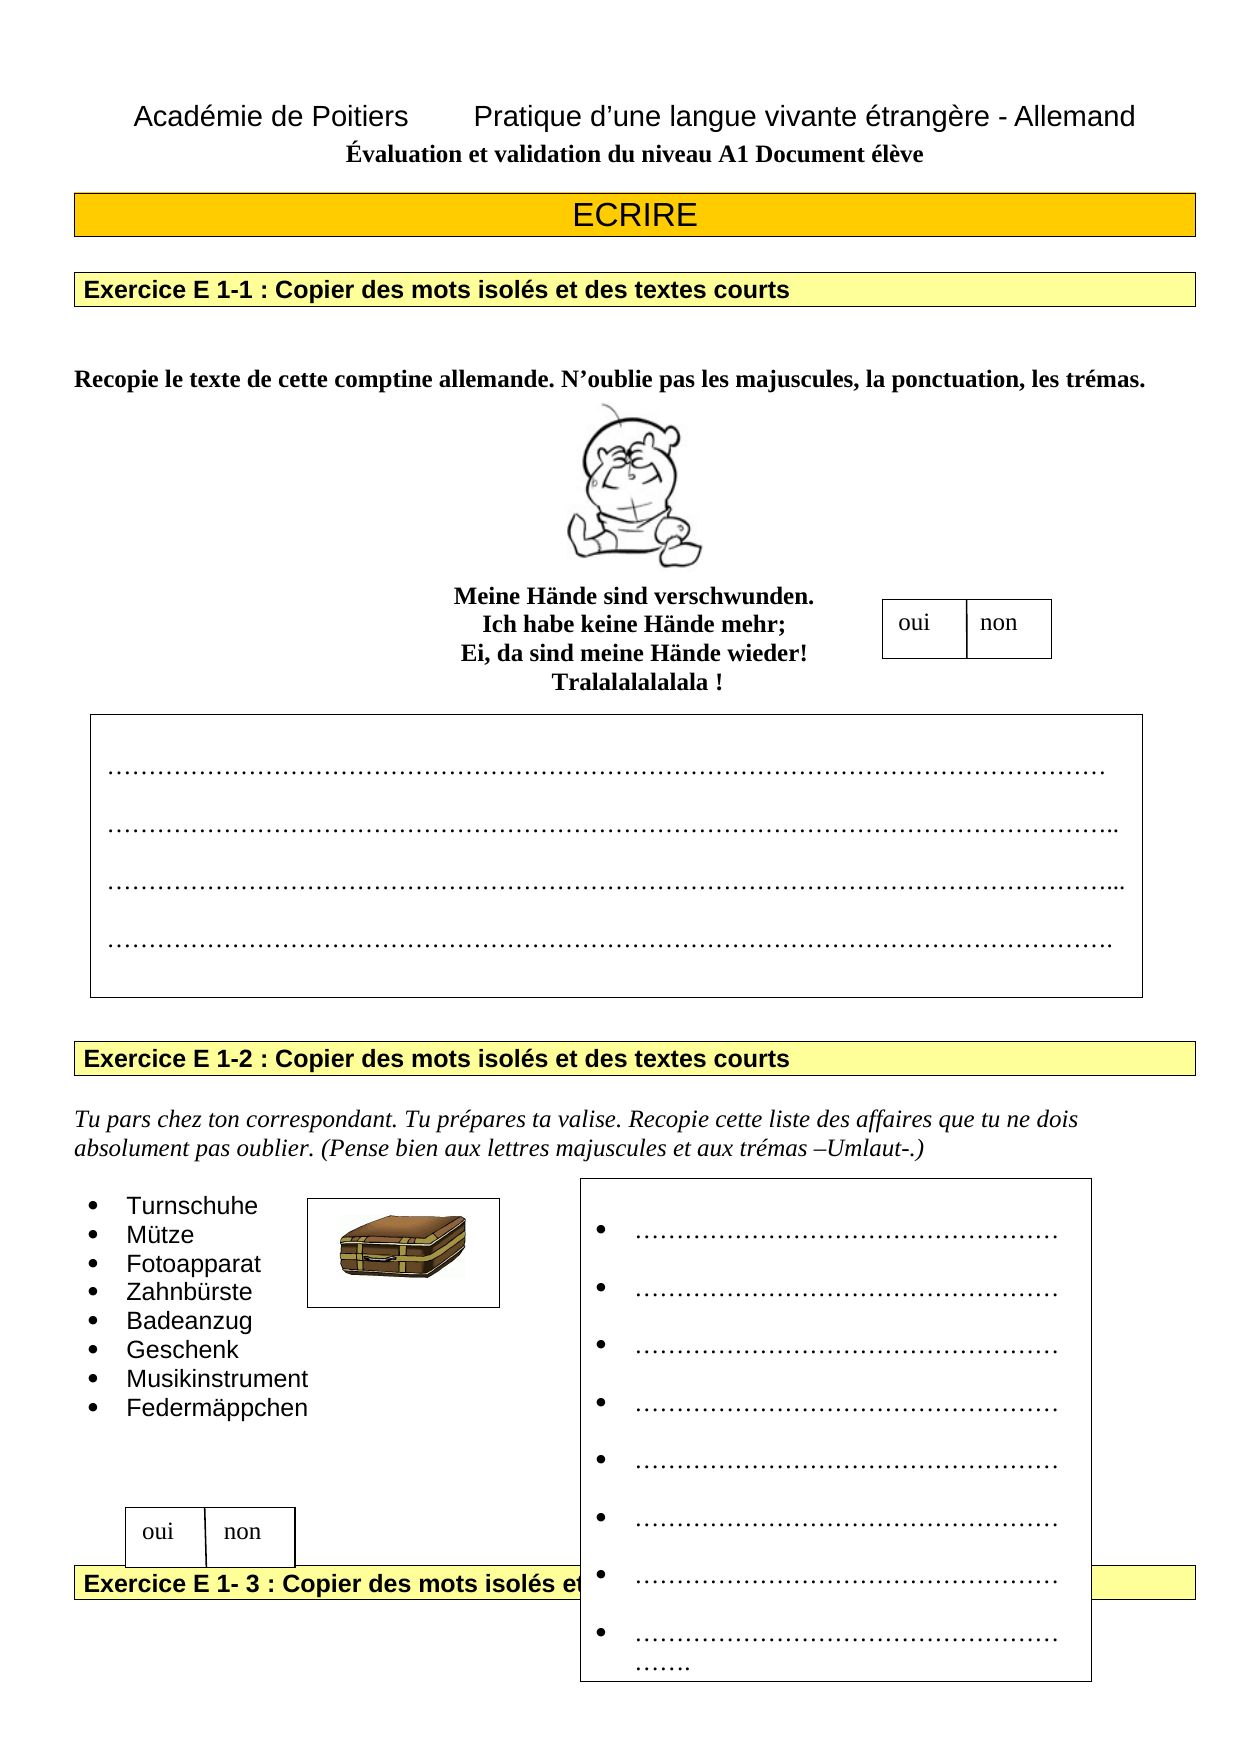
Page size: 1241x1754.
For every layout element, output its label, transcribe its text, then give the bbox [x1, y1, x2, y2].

list [500, 1220, 580, 1248]
list …………………………………………… [597, 1560, 1076, 1589]
text ………………………………………………………………………………………………………….. [106, 809, 1126, 837]
list Geschenk [89, 1335, 580, 1364]
list …………………………………………… [597, 1388, 1076, 1417]
text Exercice E 1-2 : Copier des mots isolés et des textes courts [75, 1042, 1195, 1075]
subtitle ECRIRE [75, 194, 1195, 236]
list [1092, 1277, 1196, 1306]
subtitle Académie de Poitiers Pratique d’une langue vivante étrangère - Allemand [74, 99, 1196, 132]
list Badeanzug [89, 1306, 580, 1335]
text Exercice E 1- 3 : Copier des mots isolés et des textes courts [1092, 1566, 1195, 1599]
list [1092, 1306, 1196, 1335]
list …………………………………………… [597, 1445, 1076, 1474]
text …………………………………………………………………………………………………………. [106, 924, 1126, 952]
list Fotoapparat [89, 1248, 307, 1277]
list [1092, 1248, 1196, 1277]
list Federmäppchen [89, 1393, 580, 1422]
text non [206, 1516, 279, 1545]
list [1092, 1364, 1196, 1393]
list …………………………………………… [597, 1503, 1076, 1532]
text Meine Hände sind verschwunden. Ich habe keine Hände mehr; Ei, da sind meine Hände wieder! Tralalalalalala ! [78, 581, 1196, 696]
text ………………………………………………………………………………………………………… [106, 751, 1126, 780]
list [500, 1277, 580, 1306]
list …………………………………………………. [597, 1618, 1076, 1673]
text Exercice E 1-1 : Copier des mots isolés et des textes courts [75, 273, 1195, 306]
list [1092, 1335, 1196, 1364]
text Évaluation et validation du niveau A1 Document élève [74, 139, 1196, 167]
list Mütze [89, 1220, 307, 1248]
text …………………………………………………………………………………………………………... [106, 866, 1126, 895]
list Musikinstrument [89, 1364, 580, 1393]
text oui [898, 607, 966, 636]
text Exercice E 1- 3 : Copier des mots isolés et des textes courts [75, 1566, 580, 1599]
picture [566, 402, 704, 572]
list …………………………………………… [597, 1215, 1076, 1244]
text oui [142, 1516, 204, 1545]
list [500, 1248, 580, 1277]
text non [968, 607, 1035, 636]
text Recopie le texte de cette comptine allemande. N’oublie pas les majuscules, la ponctuation, les trémas. [74, 364, 1196, 393]
list Zahnbürste [89, 1277, 307, 1306]
list Turnschuhe [89, 1191, 580, 1220]
list [1092, 1393, 1196, 1422]
list [1092, 1191, 1196, 1220]
list [1092, 1220, 1196, 1248]
list …………………………………………… [597, 1330, 1076, 1359]
text Tu pars chez ton correspondant. Tu prépares ta valise. Recopie cette liste des affaires que tu ne dois absolument pas oublier. (Pense bien aux lettres majuscules et aux trémas –Umlaut-.) [74, 1104, 1196, 1162]
list …………………………………………… [597, 1273, 1076, 1302]
